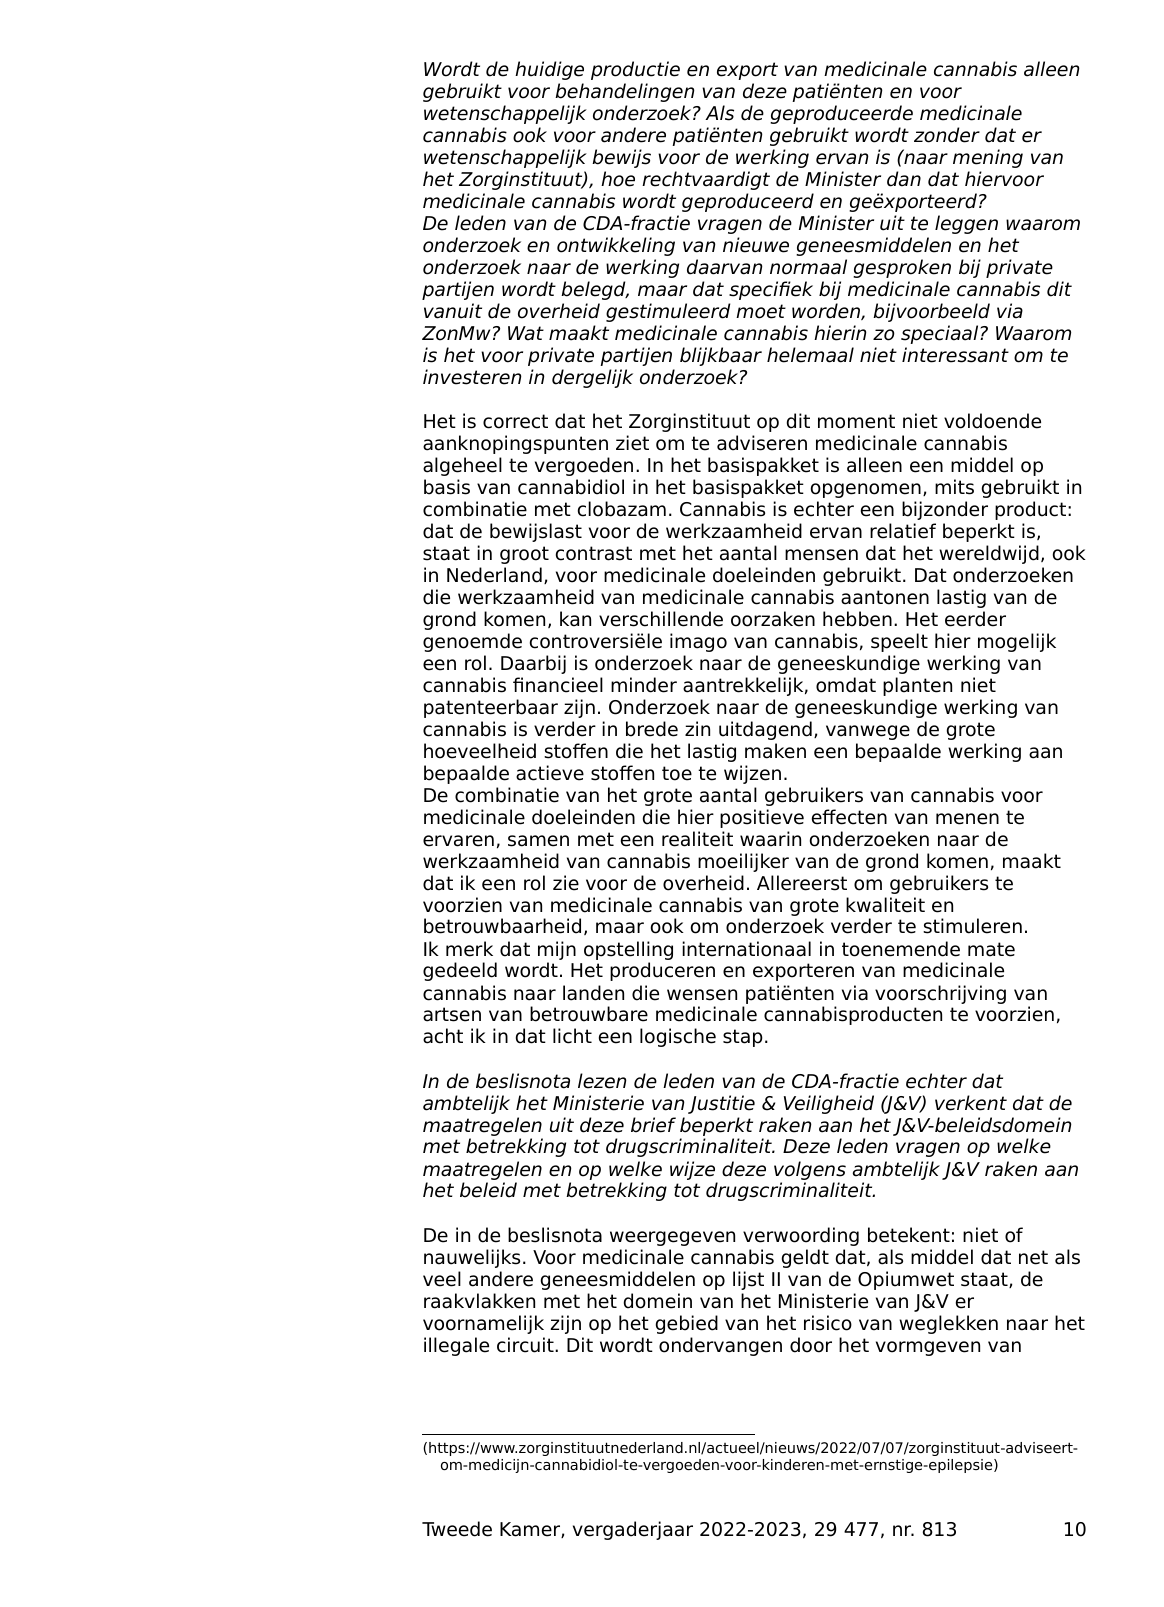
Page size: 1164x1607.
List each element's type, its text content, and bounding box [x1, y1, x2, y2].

text In de beslisnota lezen de leden van de CDA-fractie echter dat ambtelijk het Ministerie van Justitie & Veiligheid (J&V) verkent dat de maatregelen uit deze brief beperkt raken aan het J&V-beleidsdomein met betrekking tot drugscriminaliteit. Deze leden vragen op welke maatregelen en op welke wijze deze volgens ambtelijk J&V raken aan het beleid met betrekking tot drugscriminaliteit. [422, 1071, 1087, 1202]
text De combinatie van het grote aantal gebruikers van cannabis voor medicinale doeleinden die hier positieve effecten van menen te ervaren, samen met een realiteit waarin onderzoeken naar de werkzaamheid van cannabis moeilijker van de grond komen, maakt dat ik een rol zie voor de overheid. Allereerst om gebruikers te voorzien van medicinale cannabis van grote kwaliteit en betrouwbaarheid, maar ook om onderzoek verder te stimuleren. [422, 784, 1087, 938]
text (https://www.zorginstituutnederland.nl/actueel/nieuws/2022/07/07/zorginstituut-adviseert-om-medicijn-cannabidiol-te-vergoeden-voor-kinderen-met-ernstige-epilepsie) [422, 1441, 1087, 1474]
text De Minister schrijft dat steeds meer landen zouden erkennen dat medicinale cannabis therapeutische waarde voor patiënten zou kunnen hebben. De leden van de CDA-fractie vragen de Minister een opsomming te geven van al het wetenschappelijke bewijs van deze therapeutische waarde en de beoordeling van het Zorginstituut Nederland hierbij. Klopt het dat het Zorginstituut momenteel alleen bewezen meerwaarde ziet in het medicijn cannabidiol voor patiënten vanaf twee jaar met zeldzame vormen van zeer ernstige epilepsie? Wordt de huidige productie en export van medicinale cannabis alleen gebruikt voor behandelingen van deze patiënten en voor wetenschappelijk onderzoek? Als de geproduceerde medicinale cannabis ook voor andere patiënten gebruikt wordt zonder dat er wetenschappelijk bewijs voor de werking ervan is (naar mening van het Zorginstituut), hoe rechtvaardigt de Minister dan dat hiervoor medicinale cannabis wordt geproduceerd en geëxporteerd? [422, 59, 1087, 213]
text Het is correct dat het Zorginstituut op dit moment niet voldoende aanknopingspunten ziet om te adviseren medicinale cannabis algeheel te vergoeden. In het basispakket is alleen een middel op basis van cannabidiol in het basispakket opgenomen, mits gebruikt in combinatie met clobazam. Cannabis is echter een bijzonder product: dat de bewijslast voor de werkzaamheid ervan relatief beperkt is, staat in groot contrast met het aantal mensen dat het wereldwijd, ook in Nederland, voor medicinale doeleinden gebruikt. Dat onderzoeken die werkzaamheid van medicinale cannabis aantonen lastig van de grond komen, kan verschillende oorzaken hebben. Het eerder genoemde controversiële imago van cannabis, speelt hier mogelijk een rol. Daarbij is onderzoek naar de geneeskundige werking van cannabis financieel minder aantrekkelijk, omdat planten niet patenteerbaar zijn. Onderzoek naar de geneeskundige werking van cannabis is verder in brede zin uitdagend, vanwege de grote hoeveelheid stoffen die het lastig maken een bepaalde werking aan bepaalde actieve stoffen toe te wijzen. [422, 411, 1087, 784]
text De leden van de CDA-fractie vragen de Minister uit te leggen waarom onderzoek en ontwikkeling van nieuwe geneesmiddelen en het onderzoek naar de werking daarvan normaal gesproken bij private partijen wordt belegd, maar dat specifiek bij medicinale cannabis dit vanuit de overheid gestimuleerd moet worden, bijvoorbeeld via ZonMw? Wat maakt medicinale cannabis hierin zo speciaal? Waarom is het voor private partijen blijkbaar helemaal niet interessant om te investeren in dergelijk onderzoek? [422, 213, 1087, 389]
text Ik merk dat mijn opstelling internationaal in toenemende mate gedeeld wordt. Het produceren en exporteren van medicinale cannabis naar landen die wensen patiënten via voorschrijving van artsen van betrouwbare medicinale cannabisproducten te voorzien, acht ik in dat licht een logische stap. [422, 938, 1087, 1048]
text De in de beslisnota weergegeven verwoording betekent: niet of nauwelijks. Voor medicinale cannabis geldt dat, als middel dat net als veel andere geneesmiddelen op lijst II van de Opiumwet staat, de raakvlakken met het domein van het Ministerie van J&V er voornamelijk zijn op het gebied van het risico van weglekken naar het illegale circuit. Dit wordt ondervangen door het vormgeven van [422, 1224, 1087, 1356]
